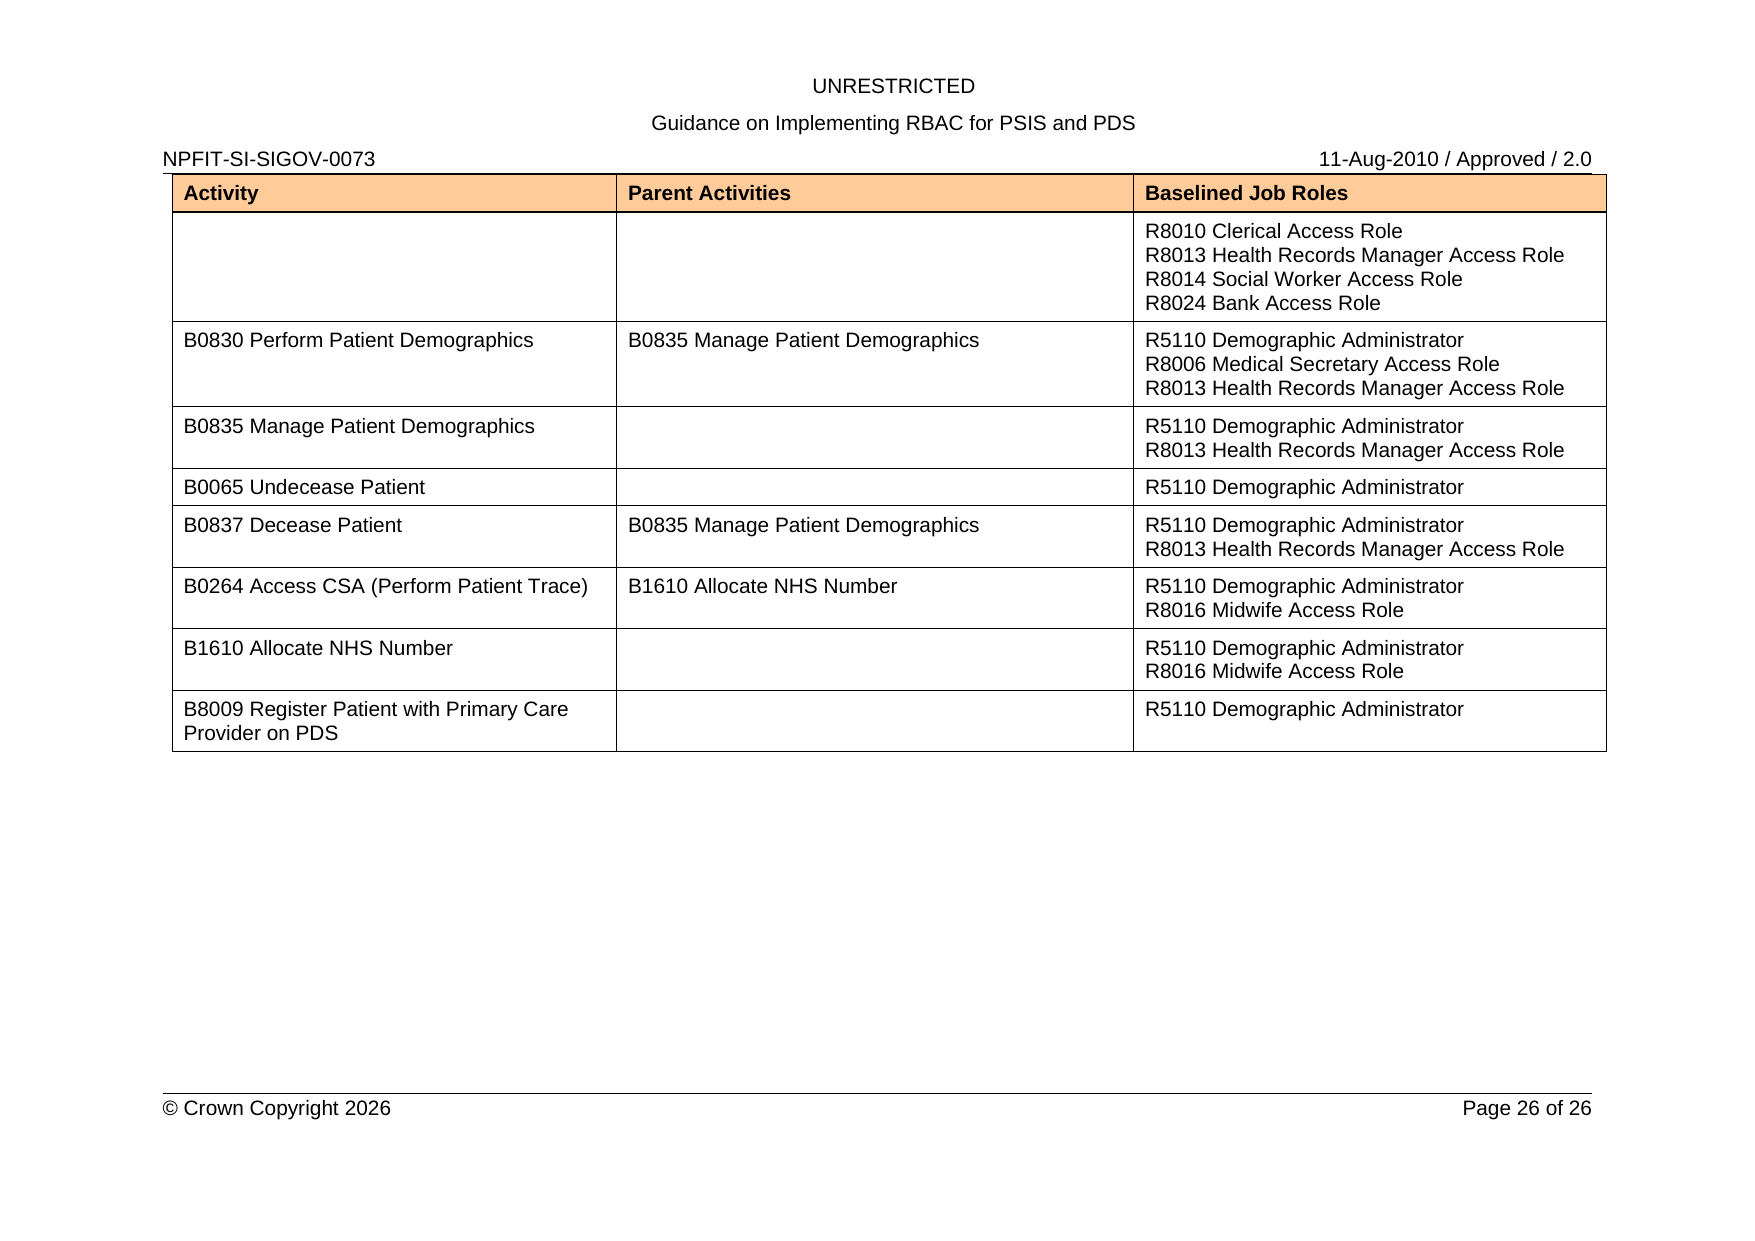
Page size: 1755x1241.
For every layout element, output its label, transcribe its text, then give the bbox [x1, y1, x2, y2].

table_cell R5110 Demographic Administrator R8016 Midwife Access Role [1134, 568, 1606, 628]
table_cell B0835 Manage Patient Demographics [617, 506, 1133, 567]
table_cell [617, 407, 1133, 468]
table_cell B0835 Manage Patient Demographics [617, 322, 1133, 406]
table_cell [617, 213, 1133, 321]
table_cell [617, 691, 1133, 751]
table_cell B0264 Access CSA (Perform Patient Trace) [173, 568, 616, 628]
table_cell R8010 Clerical Access Role R8013 Health Records Manager Access Role R8014 Social Worker Access Role R8024 Bank Access Role [1134, 213, 1606, 321]
table_cell B1610 Allocate NHS Number [173, 629, 616, 689]
table_header Parent Activities [617, 175, 1133, 211]
table_cell B0830 Perform Patient Demographics [173, 322, 616, 406]
table_cell R5110 Demographic Administrator R8016 Midwife Access Role [1134, 629, 1606, 689]
table_cell B0065 Undecease Patient [173, 469, 616, 505]
table_cell R5110 Demographic Administrator [1134, 469, 1606, 505]
table_cell [617, 629, 1133, 689]
table_header Activity [173, 175, 616, 211]
table_header Baselined Job Roles [1134, 175, 1606, 211]
table_cell R5110 Demographic Administrator R8013 Health Records Manager Access Role [1134, 506, 1606, 567]
table_cell [173, 213, 616, 321]
table_cell B1610 Allocate NHS Number [617, 568, 1133, 628]
table_cell B0835 Manage Patient Demographics [173, 407, 616, 468]
table_cell R5110 Demographic Administrator R8013 Health Records Manager Access Role [1134, 407, 1606, 468]
table_cell B0837 Decease Patient [173, 506, 616, 567]
table_cell [617, 469, 1133, 505]
table_cell R5110 Demographic Administrator R8006 Medical Secretary Access Role R8013 Health Records Manager Access Role [1134, 322, 1606, 406]
table_cell B8009 Register Patient with Primary Care Provider on PDS [173, 691, 616, 751]
table_cell R5110 Demographic Administrator [1134, 691, 1606, 751]
